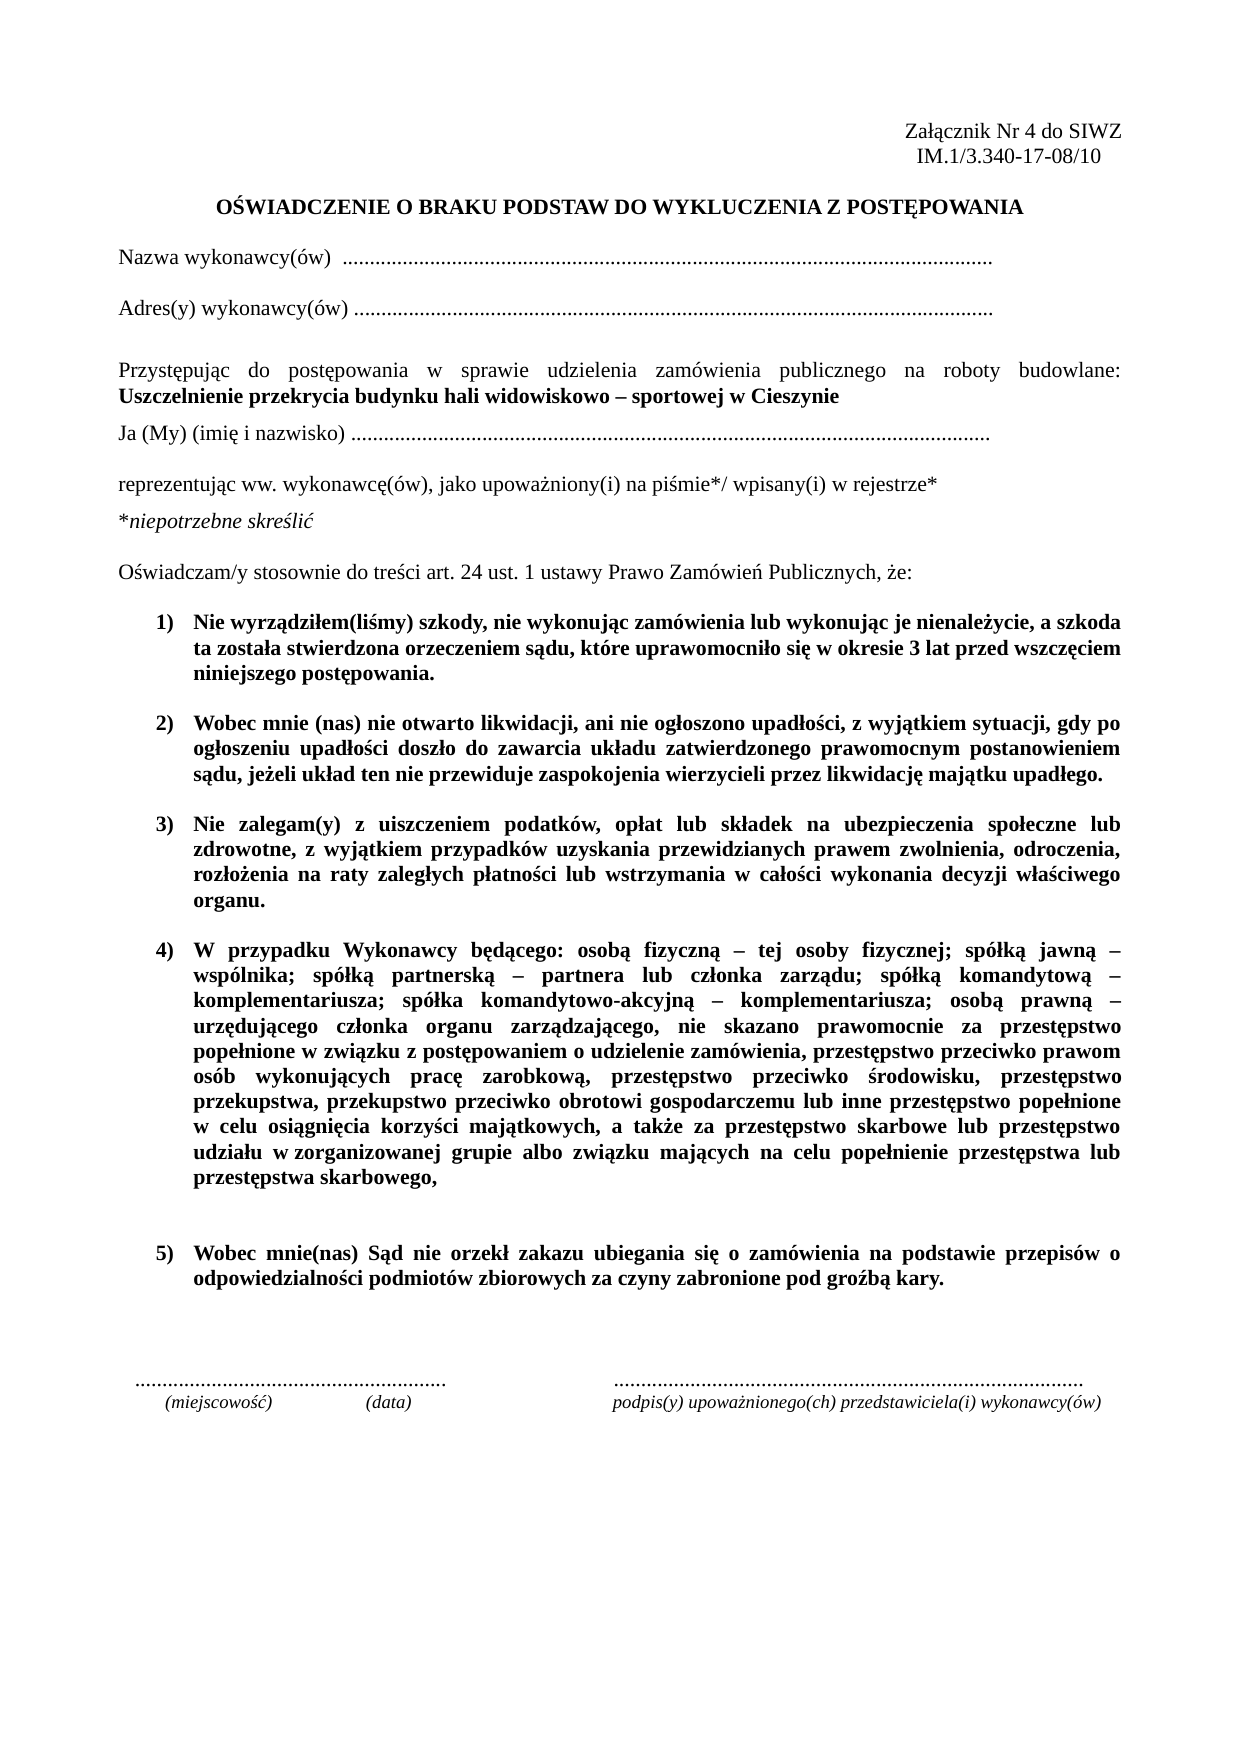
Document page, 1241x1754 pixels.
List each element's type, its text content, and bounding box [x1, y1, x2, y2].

text *niepotrzebne skreślić [118, 508, 1122, 534]
list W przypadku Wykonawcy będącego: osobą fizyczną – tej osoby fizycznej; spółką jawną – wspólnika; spółką partnerską – partnera lub członka zarządu; spółką komandytową – komplementariusza; spółka komandytowo-akcyjną – komplementariusza; osobą prawną – urzędującego członka organu zarządzającego, nie skazano prawomocnie za przestępstwo popełnione w związku z postępowaniem o udzielenie zamówienia, przestępstwo przeciwko prawom osób wykonujących pracę zarobkową, przestępstwo przeciwko środowisku, przestępstwo przekupstwa, przekupstwo przeciwko obrotowi gospodarczemu lub inne przestępstwo popełnione w celu osiągnięcia korzyści majątkowych, a także za przestępstwo skarbowe lub przestępstwo udziału w zorganizowanej grupie albo związku mających na celu popełnienie przestępstwa lub przestępstwa skarbowego, [156, 937, 1122, 1189]
list Nie zalegam(y) z uiszczeniem podatków, opłat lub składek na ubezpieczenia społeczne lub zdrowotne, z wyjątkiem przypadków uzyskania przewidzianych prawem zwolnienia, odroczenia, rozłożenia na raty zaległych płatności lub wstrzymania w całości wykonania decyzji właściwego organu. [156, 811, 1122, 912]
text Ja (My) (imię i nazwisko) ..................................................................................................................... [118, 420, 1122, 446]
text Oświadczam/y stosownie do treści art. 24 ust. 1 ustawy Prawo Zamówień Publicznych, że: [118, 559, 1122, 584]
text ......................................................... ...................................................................................... [118, 1366, 1122, 1391]
text Adres(y) wykonawcy(ów) ..................................................................................................................... [118, 294, 1122, 320]
text Nazwa wykonawcy(ów) ....................................................................................................................... [118, 244, 1122, 269]
text Przystępując do postępowania w sprawie udzielenia zamówienia publicznego na roboty budowlane: Uszczelnienie przekrycia budynku hali widowiskowo – sportowej w Cieszynie [118, 357, 1122, 408]
list Wobec mnie(nas) Sąd nie orzekł zakazu ubiegania się o zamówienia na podstawie przepisów o odpowiedzialności podmiotów zbiorowych za czyny zabronione pod groźbą kary. [156, 1239, 1122, 1290]
text Załącznik Nr 4 do SIWZ [118, 118, 1122, 143]
list Wobec mnie (nas) nie otwarto likwidacji, ani nie ogłoszono upadłości, z wyjątkiem sytuacji, gdy po ogłoszeniu upadłości doszło do zawarcia układu zatwierdzonego prawomocnym postanowieniem sądu, jeżeli układ ten nie przewiduje zaspokojenia wierzycieli przez likwidację majątku upadłego. [156, 710, 1122, 786]
text IM.1/3.340-17-08/10 [118, 143, 1122, 168]
text reprezentując ww. wykonawcę(ów), jako upoważniony(i) na piśmie*/ wpisany(i) w rejestrze* [118, 471, 1122, 496]
text (miejscowość) (data) podpis(y) upoważnionego(ch) przedstawiciela(i) wykonawcy(ów) [118, 1391, 1122, 1412]
text OŚWIADCZENIE O BRAKU PODSTAW DO WYKLUCZENIA Z POSTĘPOWANIA [118, 194, 1122, 219]
list Nie wyrządziłem(liśmy) szkody, nie wykonując zamówienia lub wykonując je nienależycie, a szkoda ta została stwierdzona orzeczeniem sądu, które uprawomocniło się w okresie 3 lat przed wszczęciem niniejszego postępowania. [156, 609, 1122, 685]
